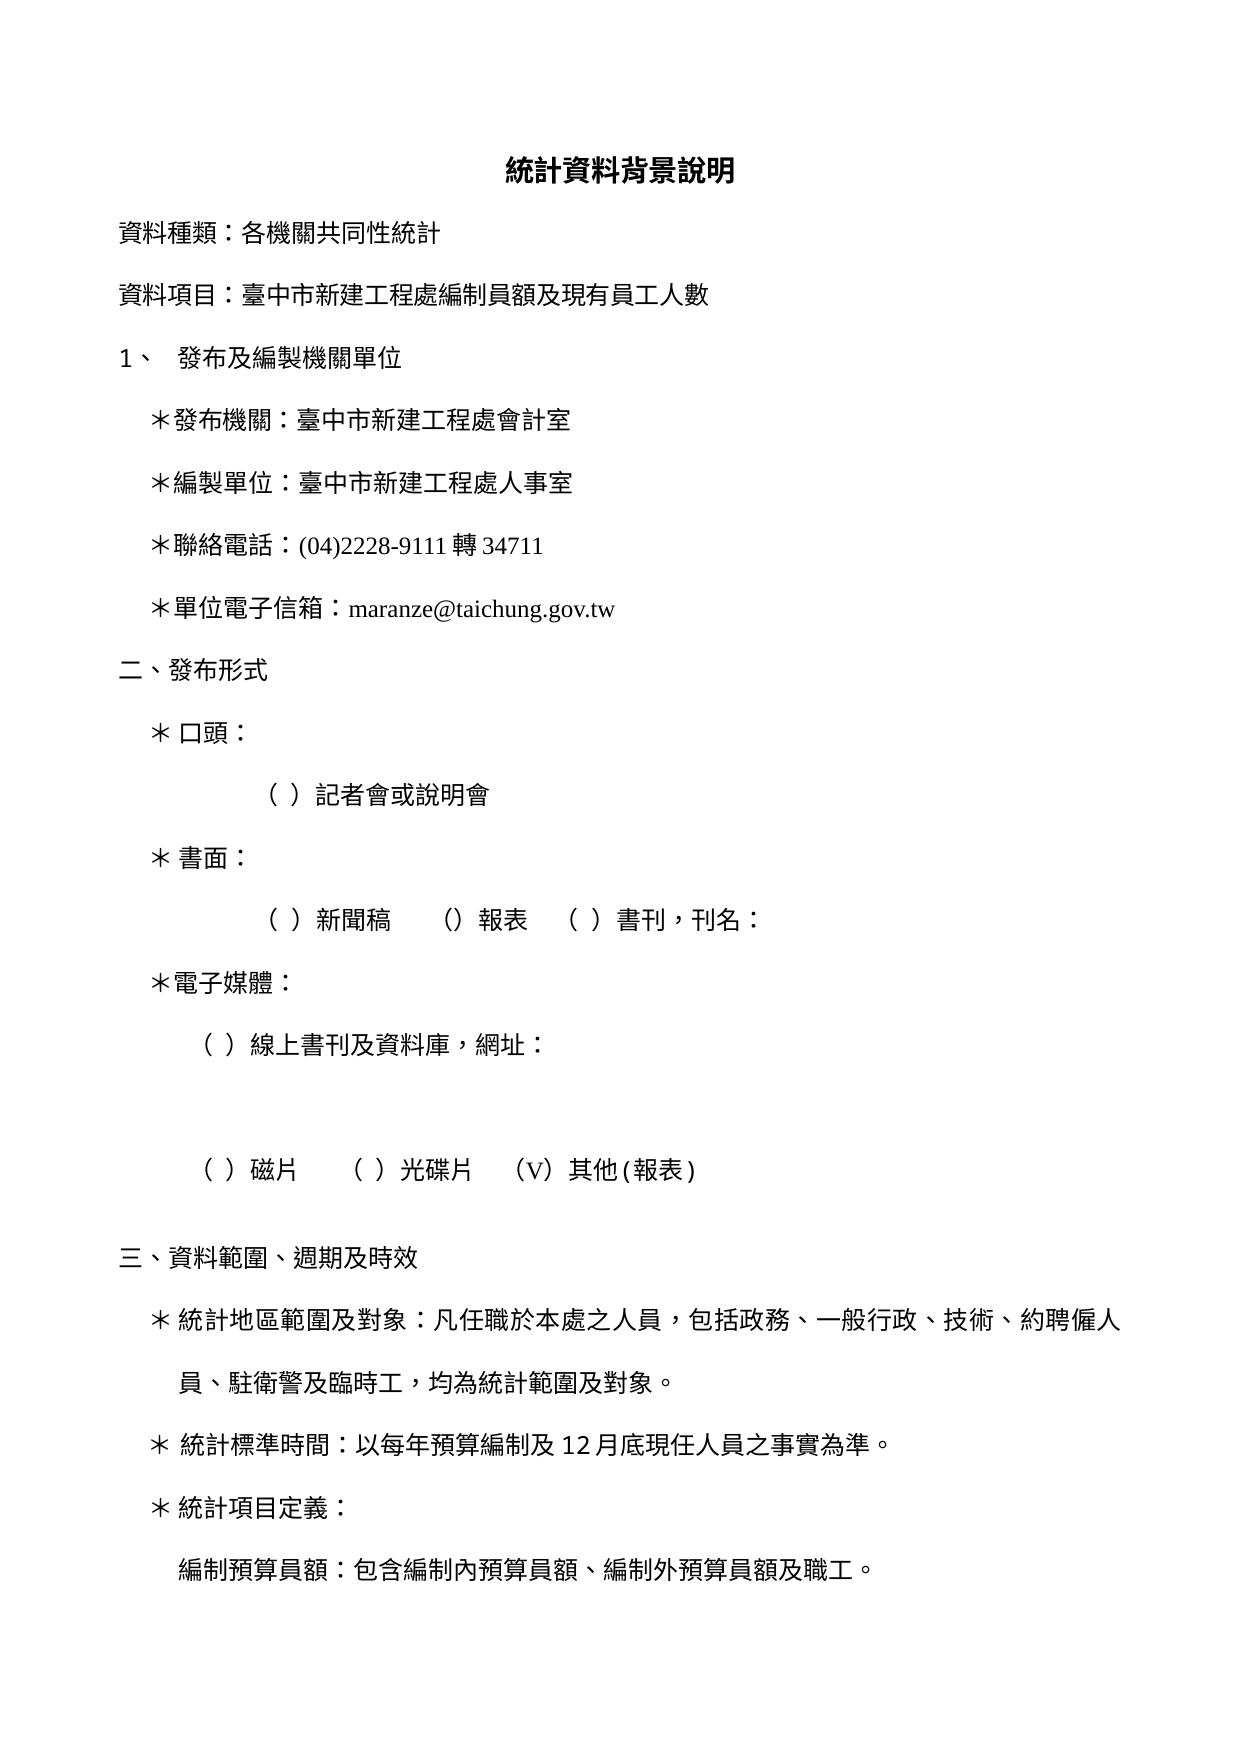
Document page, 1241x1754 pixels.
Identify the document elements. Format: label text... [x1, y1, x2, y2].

text 二、發布形式 [118, 627, 1122, 689]
text ＊單位電子信箱：maranze@taichung.gov.tw [149, 564, 1122, 627]
list 統計地區範圍及對象：凡任職於本處之人員，包括政務、一般行政、技術、約聘僱人員、駐衛警及臨時工，均為統計範圍及對象。 [149, 1277, 1122, 1402]
text （ ）記者會或說明會 [118, 752, 1122, 814]
text （ ）新聞稿 （）報表 （ ）書刊，刊名： [149, 877, 1122, 939]
text （ ）磁片 （ ）光碟片 （V）其他(報表) [188, 1127, 1156, 1189]
text （ ）線上書刊及資料庫，網址： [188, 1002, 1156, 1064]
text ＊電子媒體： [149, 939, 1122, 1002]
text ＊ 統計標準時間：以每年預算編制及12月底現任人員之事實為準。 [118, 1402, 1122, 1464]
text 資料項目：臺中市新建工程處編制員額及現有員工人數 [118, 252, 1122, 314]
text ＊發布機關：臺中市新建工程處會計室 [149, 377, 1122, 439]
text 統計資料背景說明 [118, 127, 1122, 189]
text ＊聯絡電話：(04)2228-9111轉34711 [149, 502, 1122, 564]
text 三、資料範圍、週期及時效 [118, 1214, 1122, 1277]
list 口頭： [149, 689, 1122, 752]
list 統計項目定義： [149, 1464, 1122, 1527]
list 發布及編製機關單位 [118, 314, 1122, 377]
list 書面： [149, 814, 1122, 877]
text 編制預算員額：包含編制內預算員額、編制外預算員額及職工。 [178, 1527, 1122, 1589]
text ＊編製單位：臺中市新建工程處人事室 [149, 439, 1122, 502]
text 資料種類：各機關共同性統計 [118, 189, 1122, 252]
